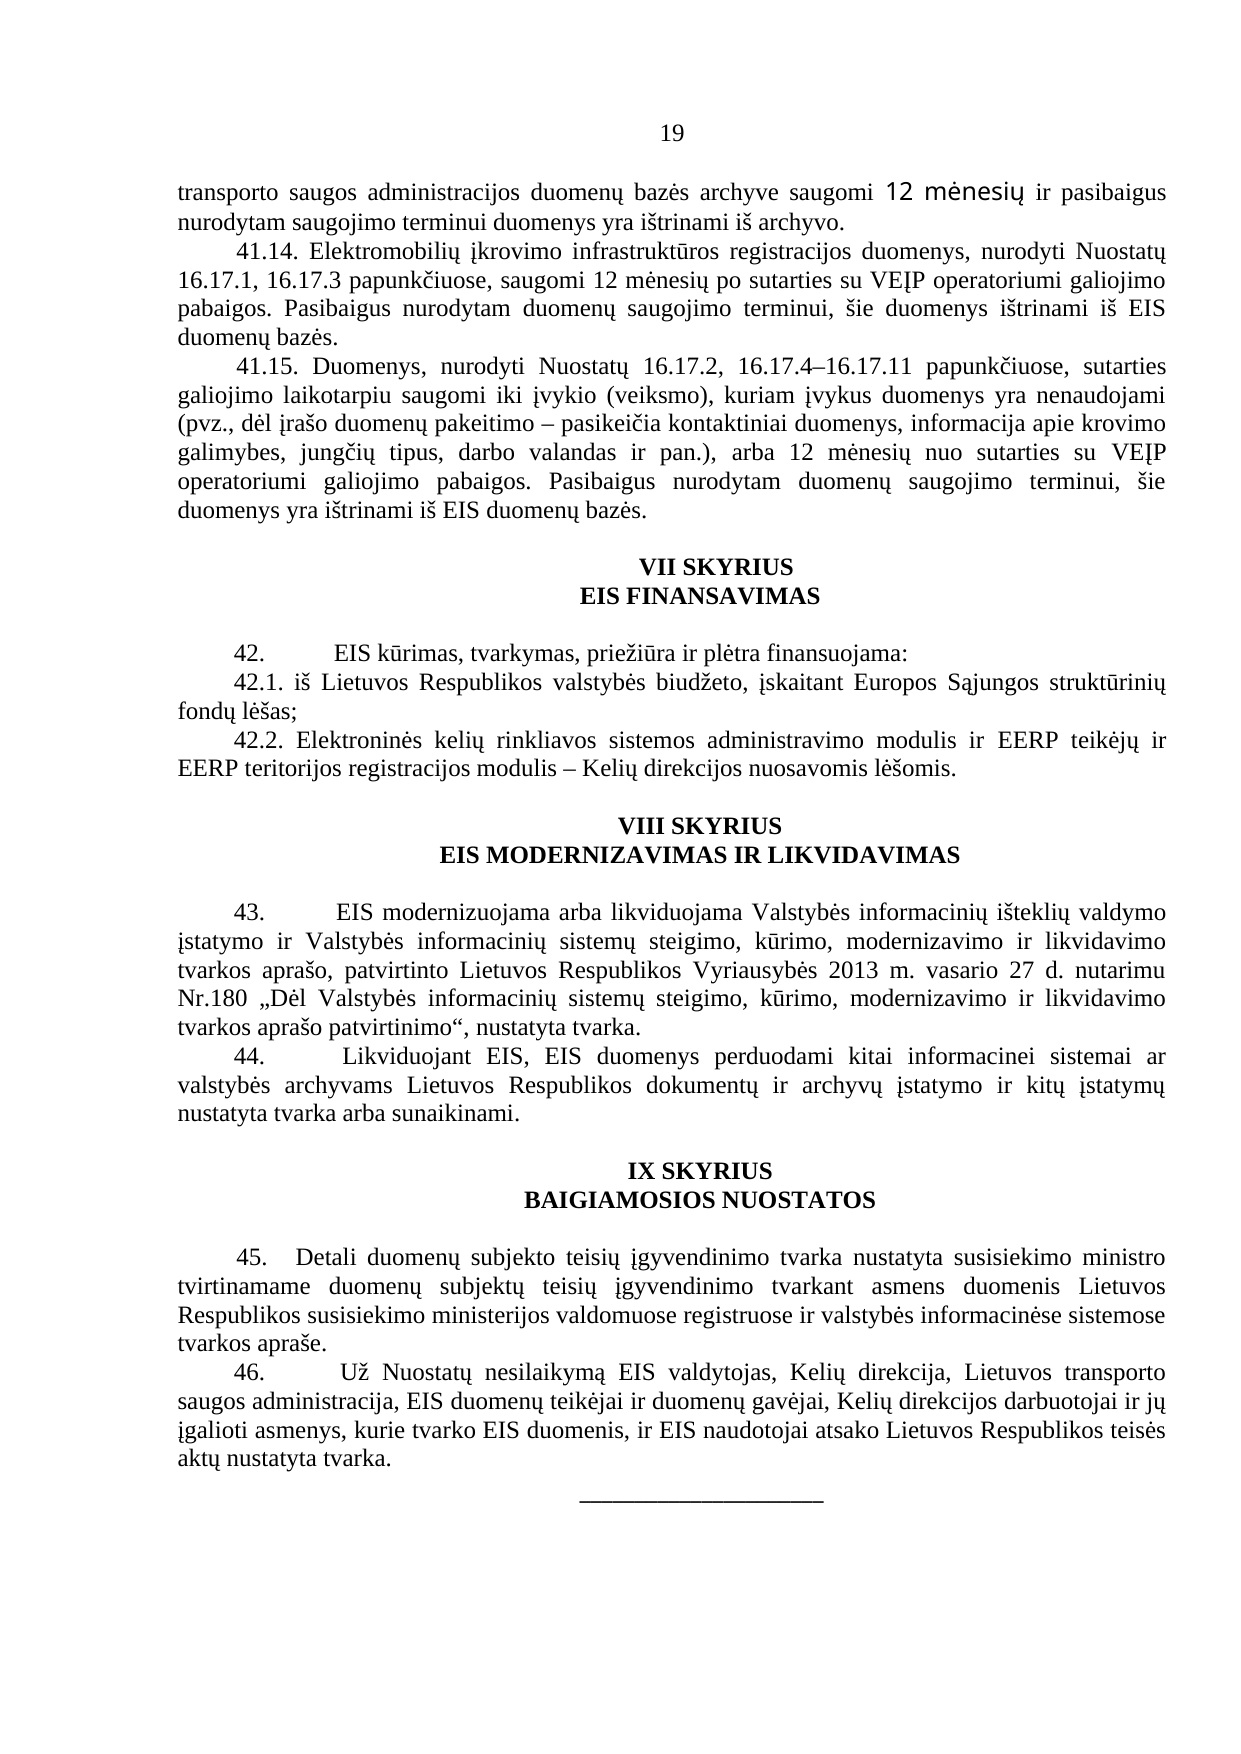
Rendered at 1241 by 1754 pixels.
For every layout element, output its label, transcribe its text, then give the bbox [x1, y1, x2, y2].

text transporto saugos administracijos duomenų bazės archyve saugomi 12 mėnesių ir pasibaigus nurodytam saugojimo terminui duomenys yra ištrinami iš archyvo. [177, 173, 1167, 236]
text 46. Už Nuostatų nesilaikymą EIS valdytojas, Kelių direkcija, Lietuvos transporto saugos administracija, EIS duomenų teikėjai ir duomenų gavėjai, Kelių direkcijos darbuotojai ir jų įgalioti asmenys, kurie tvarko EIS duomenis, ir EIS naudotojai atsako Lietuvos Respublikos teisės aktų nustatyta tvarka. [177, 1357, 1167, 1472]
text ______________________ [236, 1472, 1167, 1506]
text 43. EIS modernizuojama arba likviduojama Valstybės informacinių išteklių valdymo įstatymo ir Valstybės informacinių sistemų steigimo, kūrimo, modernizavimo ir likvidavimo tvarkos aprašo, patvirtinto Lietuvos Respublikos Vyriausybės 2013 m. vasario 27 d. nutarimu Nr.180 „Dėl Valstybės informacinių sistemų steigimo, kūrimo, modernizavimo ir likvidavimo tvarkos aprašo patvirtinimo“, nustatyta tvarka. [177, 897, 1167, 1041]
text VIII Skyrius [177, 811, 1167, 840]
text 42. EIS kūrimas, tvarkymas, priežiūra ir plėtra finansuojama: [177, 638, 1167, 667]
text baigiamosios nuostatos [177, 1185, 1167, 1213]
text 45. Detali duomenų subjekto teisių įgyvendinimo tvarka nustatyta susisiekimo ministro tvirtinamame duomenų subjektų teisių įgyvendinimo tvarkant asmens duomenis Lietuvos Respublikos susisiekimo ministerijos valdomuose registruose ir valstybės informacinėse sistemose tvarkos apraše. [177, 1242, 1167, 1357]
text EIS modernizavimas ir likvidavimas [177, 840, 1167, 868]
text IX Skyrius [177, 1156, 1167, 1185]
text 42.1. iš Lietuvos Respublikos valstybės biudžeto, įskaitant Europos Sąjungos struktūrinių fondų lėšas; [177, 667, 1167, 725]
text 41.15. Duomenys, nurodyti Nuostatų 16.17.2, 16.17.4–16.17.11 papunkčiuose, sutarties galiojimo laikotarpiu saugomi iki įvykio (veiksmo), kuriam įvykus duomenys yra nenaudojami (pvz., dėl įrašo duomenų pakeitimo – pasikeičia kontaktiniai duomenys, informacija apie krovimo galimybes, jungčių tipus, darbo valandas ir pan.), arba 12 mėnesių nuo sutarties su VEĮP operatoriumi galiojimo pabaigos. Pasibaigus nurodytam duomenų saugojimo terminui, šie duomenys yra ištrinami iš EIS duomenų bazės. [177, 351, 1167, 523]
text EIS FINANSAVIMAS [177, 581, 1167, 610]
text VII Skyrius [207, 552, 1167, 581]
text 44. Likviduojant EIS, EIS duomenys perduodami kitai informacinei sistemai ar valstybės archyvams Lietuvos Respublikos dokumentų ir archyvų įstatymo ir kitų įstatymų nustatyta tvarka arba sunaikinami. [177, 1041, 1167, 1127]
text 41.14. Elektromobilių įkrovimo infrastruktūros registracijos duomenys, nurodyti Nuostatų 16.17.1, 16.17.3 papunkčiuose, saugomi 12 mėnesių po sutarties su VEĮP operatoriumi galiojimo pabaigos. Pasibaigus nurodytam duomenų saugojimo terminui, šie duomenys ištrinami iš EIS duomenų bazės. [177, 236, 1167, 351]
text 42.2. Elektroninės kelių rinkliavos sistemos administravimo modulis ir EERP teikėjų ir EERP teritorijos registracijos modulis – Kelių direkcijos nuosavomis lėšomis. [177, 725, 1167, 782]
